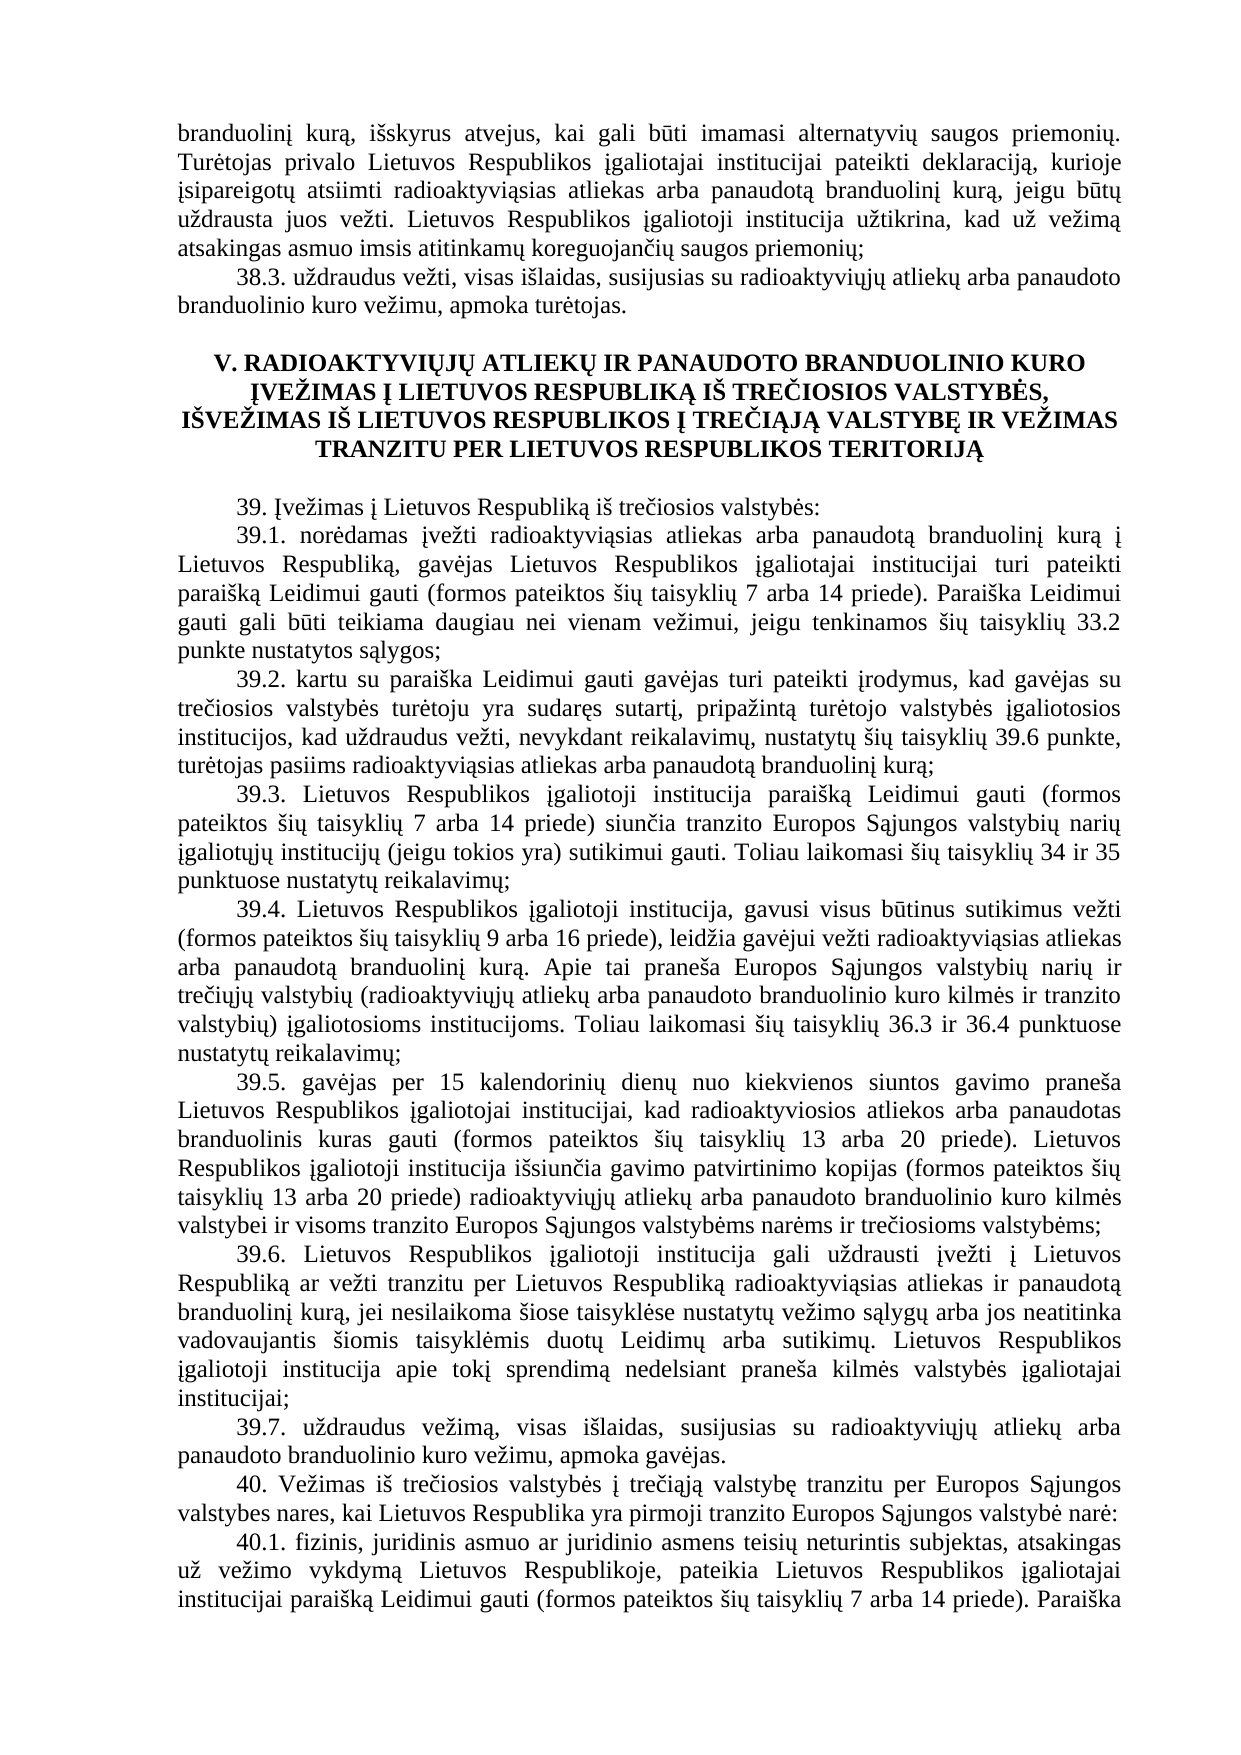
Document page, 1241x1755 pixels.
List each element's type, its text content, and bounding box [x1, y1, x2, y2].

text 38.3. uždraudus vežti, visas išlaidas, susijusias su radioaktyviųjų atliekų arba panaudoto branduolinio kuro vežimu, apmoka turėtojas. [177, 262, 1122, 319]
text 40. Vežimas iš trečiosios valstybės į trečiąją valstybę tranzitu per Europos Sąjungos valstybes nares, kai Lietuvos Respublika yra pirmoji tranzito Europos Sąjungos valstybė narė: [177, 1469, 1122, 1527]
text 39.2. kartu su paraiška Leidimui gauti gavėjas turi pateikti įrodymus, kad gavėjas su trečiosios valstybės turėtoju yra sudaręs sutartį, pripažintą turėtojo valstybės įgaliotosios institucijos, kad uždraudus vežti, nevykdant reikalavimų, nustatytų šių taisyklių 39.6 punkte, turėtojas pasiims radioaktyviąsias atliekas arba panaudotą branduolinį kurą; [177, 664, 1122, 779]
text 39.1. norėdamas įvežti radioaktyviąsias atliekas arba panaudotą branduolinį kurą į Lietuvos Respubliką, gavėjas Lietuvos Respublikos įgaliotajai institucijai turi pateikti paraišką Leidimui gauti (formos pateiktos šių taisyklių 7 arba 14 priede). Paraiška Leidimui gauti gali būti teikiama daugiau nei vienam vežimui, jeigu tenkinamos šių taisyklių 33.2 punkte nustatytos sąlygos; [177, 521, 1122, 664]
text 39.6. Lietuvos Respublikos įgaliotoji institucija gali uždrausti įvežti į Lietuvos Respubliką ar vežti tranzitu per Lietuvos Respubliką radioaktyviąsias atliekas ir panaudotą branduolinį kurą, jei nesilaikoma šiose taisyklėse nustatytų vežimo sąlygų arba jos neatitinka vadovaujantis šiomis taisyklėmis duotų Leidimų arba sutikimų. Lietuvos Respublikos įgaliotoji institucija apie tokį sprendimą nedelsiant praneša kilmės valstybės įgaliotajai institucijai; [177, 1239, 1122, 1412]
text 39.5. gavėjas per 15 kalendorinių dienų nuo kiekvienos siuntos gavimo praneša Lietuvos Respublikos įgaliotojai institucijai, kad radioaktyviosios atliekos arba panaudotas branduolinis kuras gauti (formos pateiktos šių taisyklių 13 arba 20 priede). Lietuvos Respublikos įgaliotoji institucija išsiunčia gavimo patvirtinimo kopijas (formos pateiktos šių taisyklių 13 arba 20 priede) radioaktyviųjų atliekų arba panaudoto branduolinio kuro kilmės valstybei ir visoms tranzito Europos Sąjungos valstybėms narėms ir trečiosioms valstybėms; [177, 1067, 1122, 1239]
text 39.7. uždraudus vežimą, visas išlaidas, susijusias su radioaktyviųjų atliekų arba panaudoto branduolinio kuro vežimu, apmoka gavėjas. [177, 1412, 1122, 1469]
text 39.3. Lietuvos Respublikos įgaliotoji institucija paraišką Leidimui gauti (formos pateiktos šių taisyklių 7 arba 14 priede) siunčia tranzito Europos Sąjungos valstybių narių įgaliotųjų institucijų (jeigu tokios yra) sutikimui gauti. Toliau laikomasi šių taisyklių 34 ir 35 punktuose nustatytų reikalavimų; [177, 779, 1122, 894]
text 40.1. fizinis, juridinis asmuo ar juridinio asmens teisių neturintis subjektas, atsakingas už vežimo vykdymą Lietuvos Respublikoje, pateikia Lietuvos Respublikos įgaliotajai institucijai paraišką Leidimui gauti (formos pateiktos šių taisyklių 7 arba 14 priede). Paraiška [177, 1527, 1122, 1613]
text V. RADIOAKTYVIŲJŲ ATLIEKŲ IR PANAUDOTO BRANDUOLINIO KURO ĮVEŽIMAS Į LIETUVOS RESPUBLIKĄ IŠ TREČIOSIOS VALSTYBĖS, IŠVEŽIMAS IŠ LIETUVOS RESPUBLIKOS Į TREČIĄJĄ VALSTYBĘ IR VEŽIMAS TRANZITU PER LIETUVOS RESPUBLIKOS TERITORIJĄ [177, 348, 1122, 463]
text 39. Įvežimas į Lietuvos Respubliką iš trečiosios valstybės: [177, 492, 1122, 521]
text 39.4. Lietuvos Respublikos įgaliotoji institucija, gavusi visus būtinus sutikimus vežti (formos pateiktos šių taisyklių 9 arba 16 priede), leidžia gavėjui vežti radioaktyviąsias atliekas arba panaudotą branduolinį kurą. Apie tai praneša Europos Sąjungos valstybių narių ir trečiųjų valstybių (radioaktyviųjų atliekų arba panaudoto branduolinio kuro kilmės ir tranzito valstybių) įgaliotosioms institucijoms. Toliau laikomasi šių taisyklių 36.3 ir 36.4 punktuose nustatytų reikalavimų; [177, 894, 1122, 1067]
text branduolinį kurą, išskyrus atvejus, kai gali būti imamasi alternatyvių saugos priemonių. Turėtojas privalo Lietuvos Respublikos įgaliotajai institucijai pateikti deklaraciją, kurioje įsipareigotų atsiimti radioaktyviąsias atliekas arba panaudotą branduolinį kurą, jeigu būtų uždrausta juos vežti. Lietuvos Respublikos įgaliotoji institucija užtikrina, kad už vežimą atsakingas asmuo imsis atitinkamų koreguojančių saugos priemonių; [177, 118, 1122, 262]
